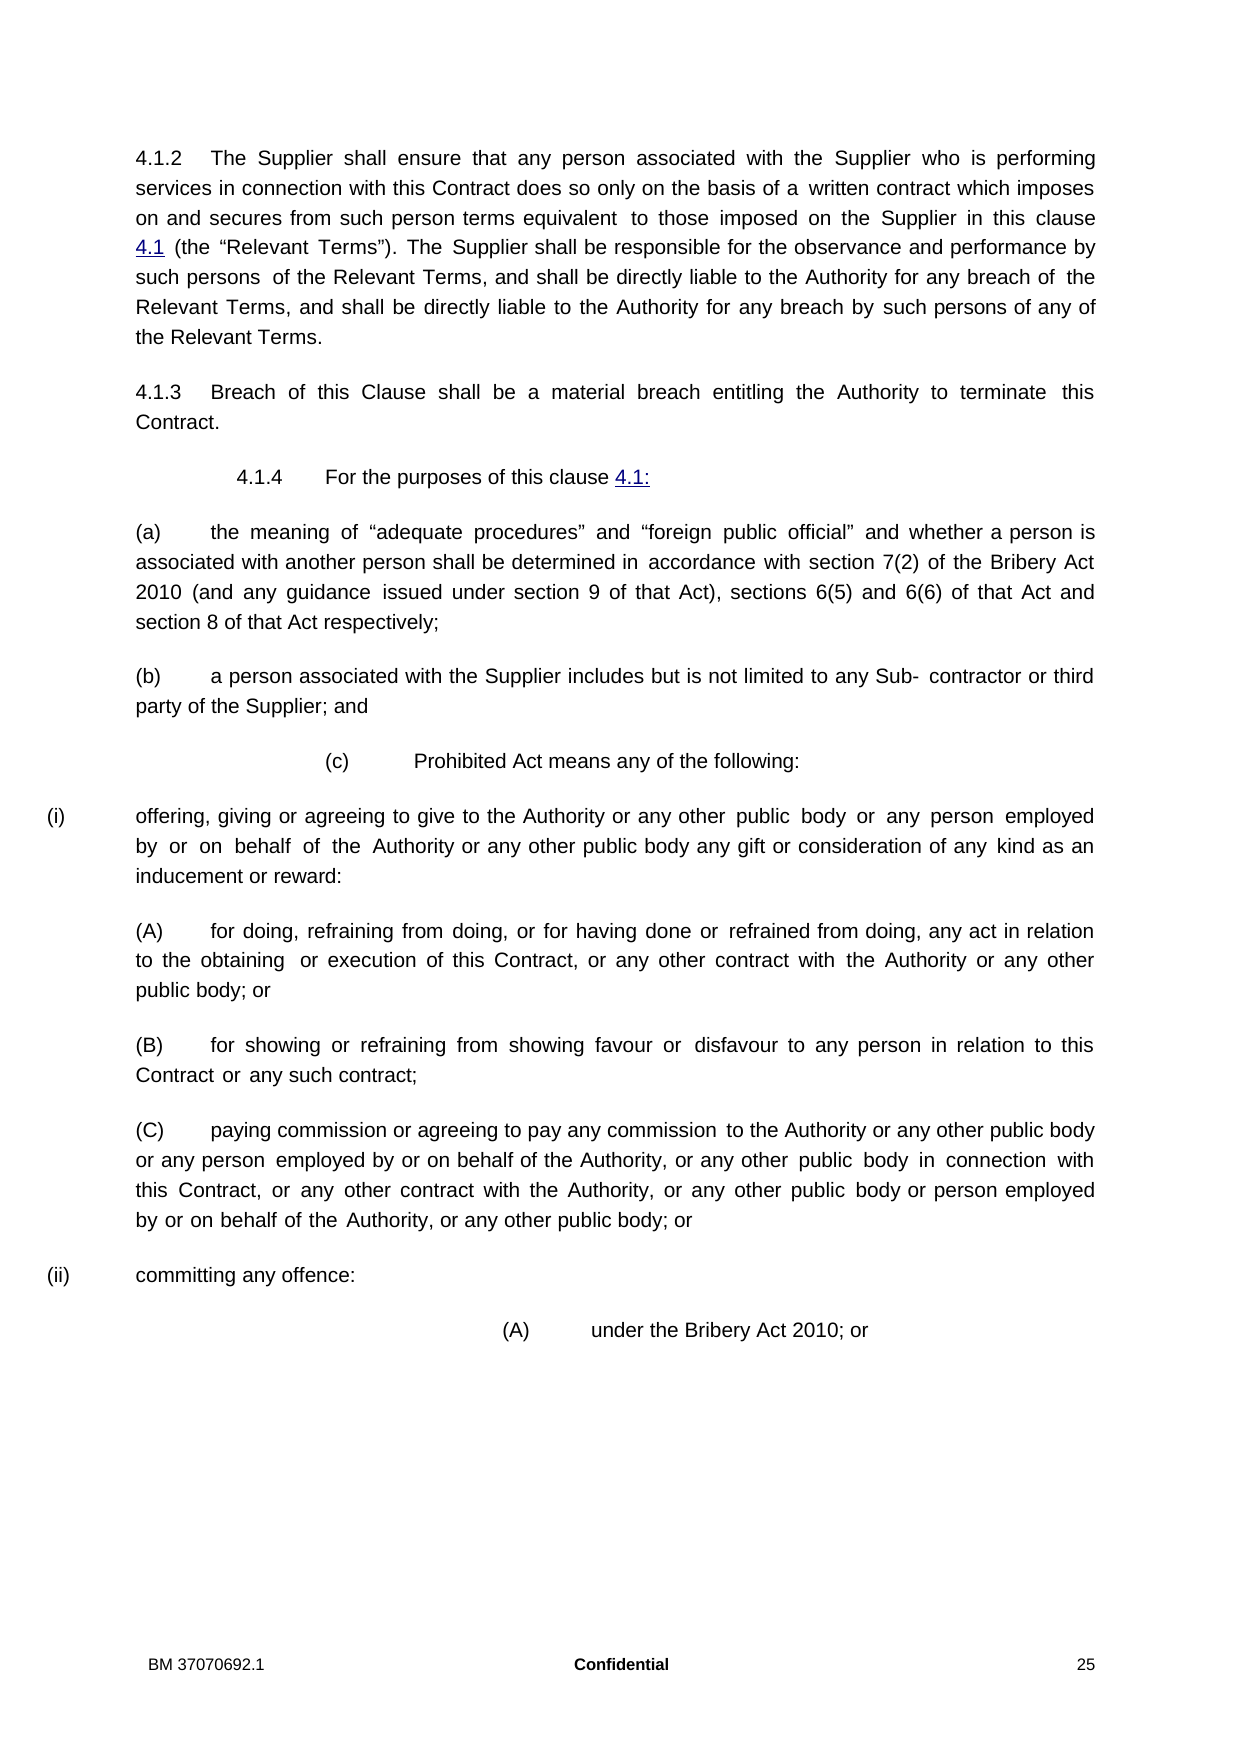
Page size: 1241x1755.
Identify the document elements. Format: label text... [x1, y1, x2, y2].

list a person associated with the Supplier includes but is not limited to any Sub- contractor or third party of the Supplier; and [135, 664, 1095, 718]
list Breach of this Clause shall be a material breach entitling the Authority to terminate this Contract. [135, 380, 1095, 434]
list paying commission or agreeing to pay any commission to the Authority or any other public body or any person employed by or on behalf of the Authority, or any other public body in connection with this Contract, or any other contract with the Authority, or any other public body or person employed by or on behalf of the Authority, or any other public body; or [135, 1118, 1095, 1231]
list The Supplier shall ensure that any person associated with the Supplier who is performing services in connection with this Contract does so only on the basis of a written contract which imposes on and secures from such person terms equivalent to those imposed on the Supplier in this clause 4.1 (the “Relevant Terms”). The Supplier shall be responsible for the observance and performance by such persons of the Relevant Terms, and shall be directly liable to the Authority for any breach of the Relevant Terms, and shall be directly liable to the Authority for any breach by such persons of any of the Relevant Terms. [135, 146, 1096, 349]
list committing any offence: [47, 1262, 1107, 1286]
list the meaning of “adequate procedures” and “foreign public official” and whether a person is associated with another person shall be determined in accordance with section 7(2) of the Bribery Act 2010 (and any guidance issued under section 9 of that Act), sections 6(5) and 6(6) of that Act and section 8 of that Act respectively; [135, 520, 1095, 633]
list for doing, refraining from doing, or for having done or refrained from doing, any act in relation to the obtaining or execution of this Contract, or any other contract with the Authority or any other public body; or [135, 919, 1095, 1002]
list Prohibited Act means any of the following: [325, 749, 1107, 773]
list offering, giving or agreeing to give to the Authority or any other public body or any person employed by or on behalf of the Authority or any other public body any gift or consideration of any kind as an inducement or reward: [47, 804, 1095, 888]
list under the Bribery Act 2010; or [502, 1317, 1107, 1341]
list for showing or refraining from showing favour or disfavour to any person in relation to this Contract or any such contract; [135, 1033, 1095, 1087]
list For the purposes of this clause 4.1: [236, 465, 1107, 489]
